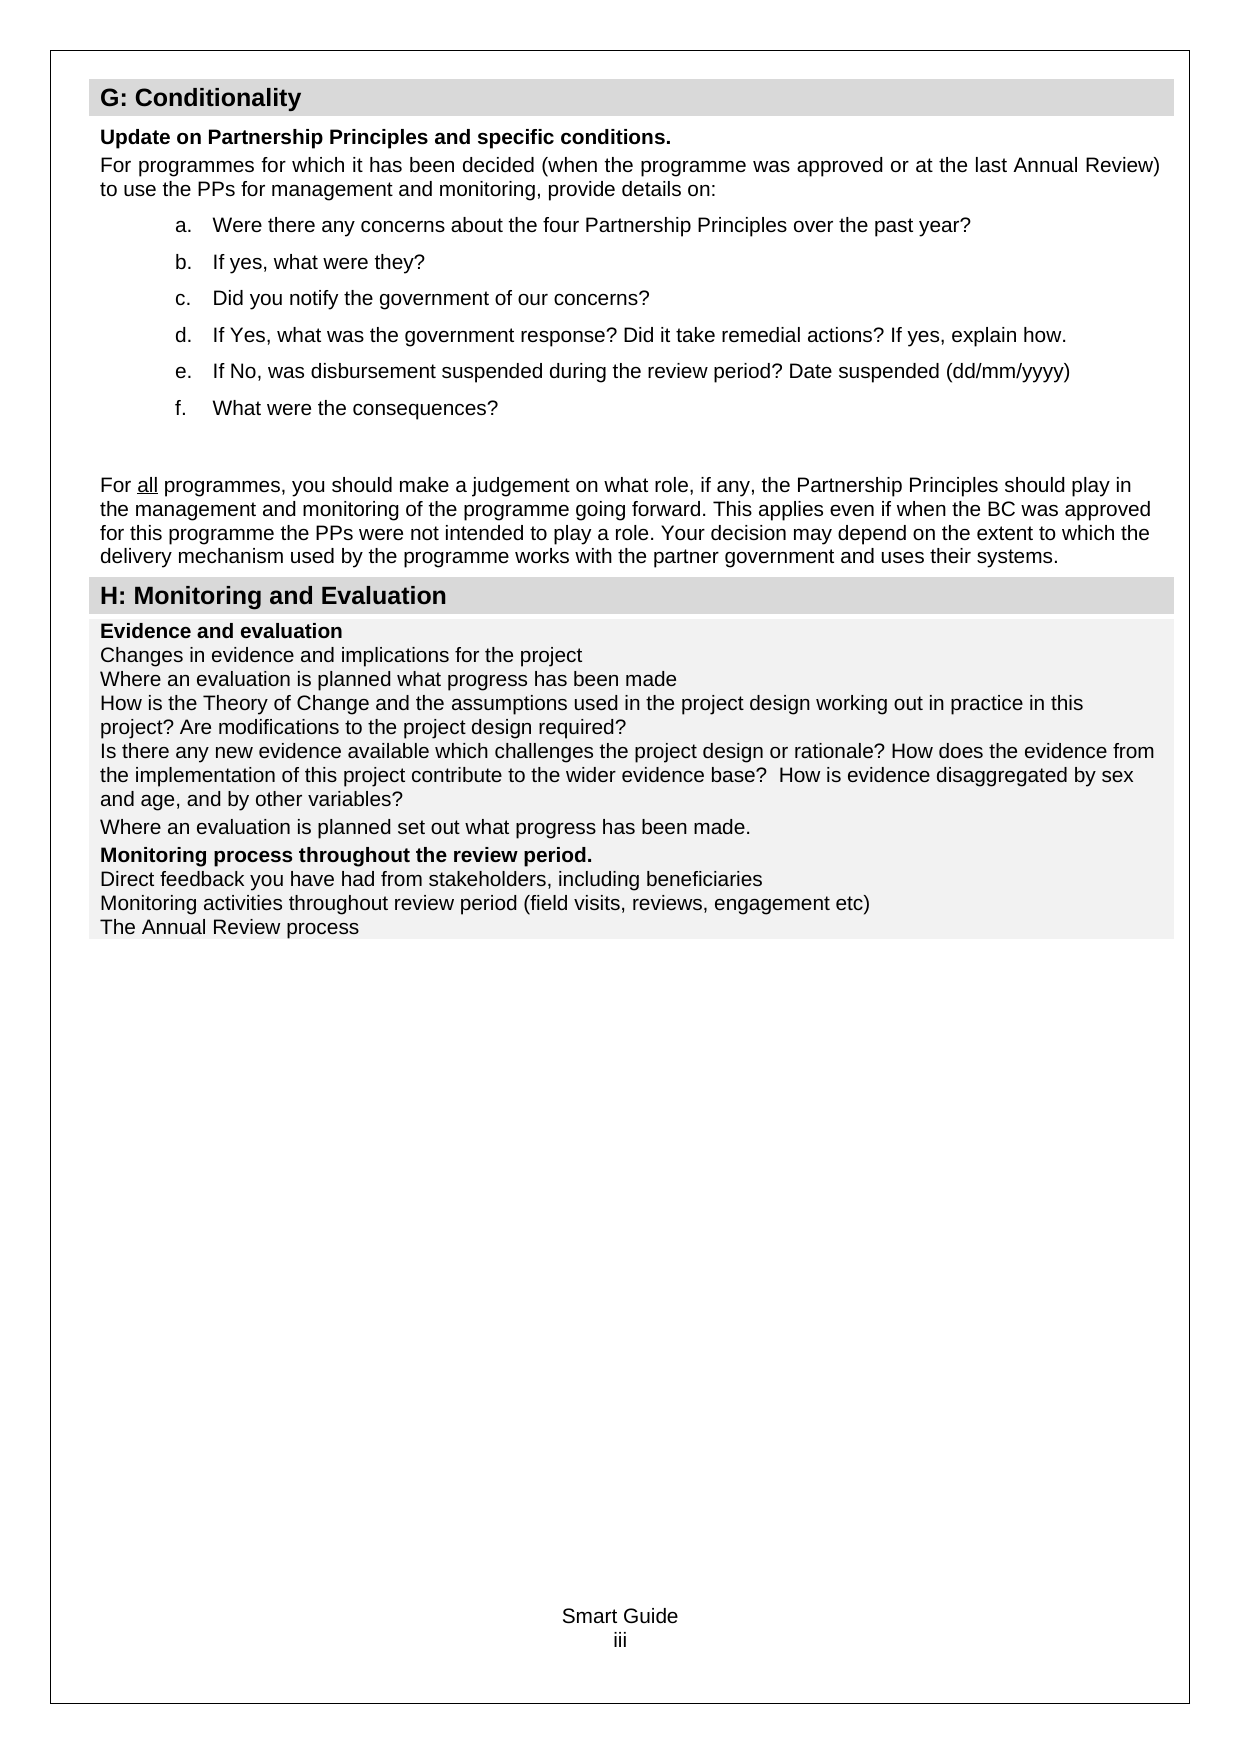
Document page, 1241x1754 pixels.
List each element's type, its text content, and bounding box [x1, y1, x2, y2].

table_cell Evidence and evaluation Changes in evidence and implications for the project Where an evaluation is planned what progress has been made How is the Theory of Change and the assumptions used in the project design working out in practice in this project? Are modifications to the project design required? Is there any new evidence available which challenges the project design or rationale? How does the evidence from the implementation of this project contribute to the wider evidence base? How is evidence disaggregated by sex and age, and by other variables? Where an evaluation is planned set out what progress has been made. Monitoring process throughout the review period. Direct feedback you have had from stakeholders, including beneficiaries Monitoring activities throughout review period (field visits, reviews, engagement etc) The Annual Review process [89, 619, 1174, 939]
table_cell H: Monitoring and Evaluation [89, 577, 1174, 614]
table_cell G: Conditionality [89, 79, 1174, 116]
table_cell Update on Partnership Principles and specific conditions. For programmes for which it has been decided (when the programme was approved or at the last Annual Review) to use the PPs for management and monitoring, provide details on: Were there any concerns about the four Partnership Principles over the past year? If yes, what were they? Did you notify the government of our concerns? If Yes, what was the government response? Did it take remedial actions? If yes, explain how. If No, was disbursement suspended during the review period? Date suspended (dd/mm/yyyy) What were the consequences? For all programmes, you should make a judgement on what role, if any, the Partnership Principles should play in the management and monitoring of the programme going forward. This applies even if when the BC was approved for this programme the PPs were not intended to play a role. Your decision may depend on the extent to which the delivery mechanism used by the programme works with the partner government and uses their systems. [89, 120, 1174, 572]
